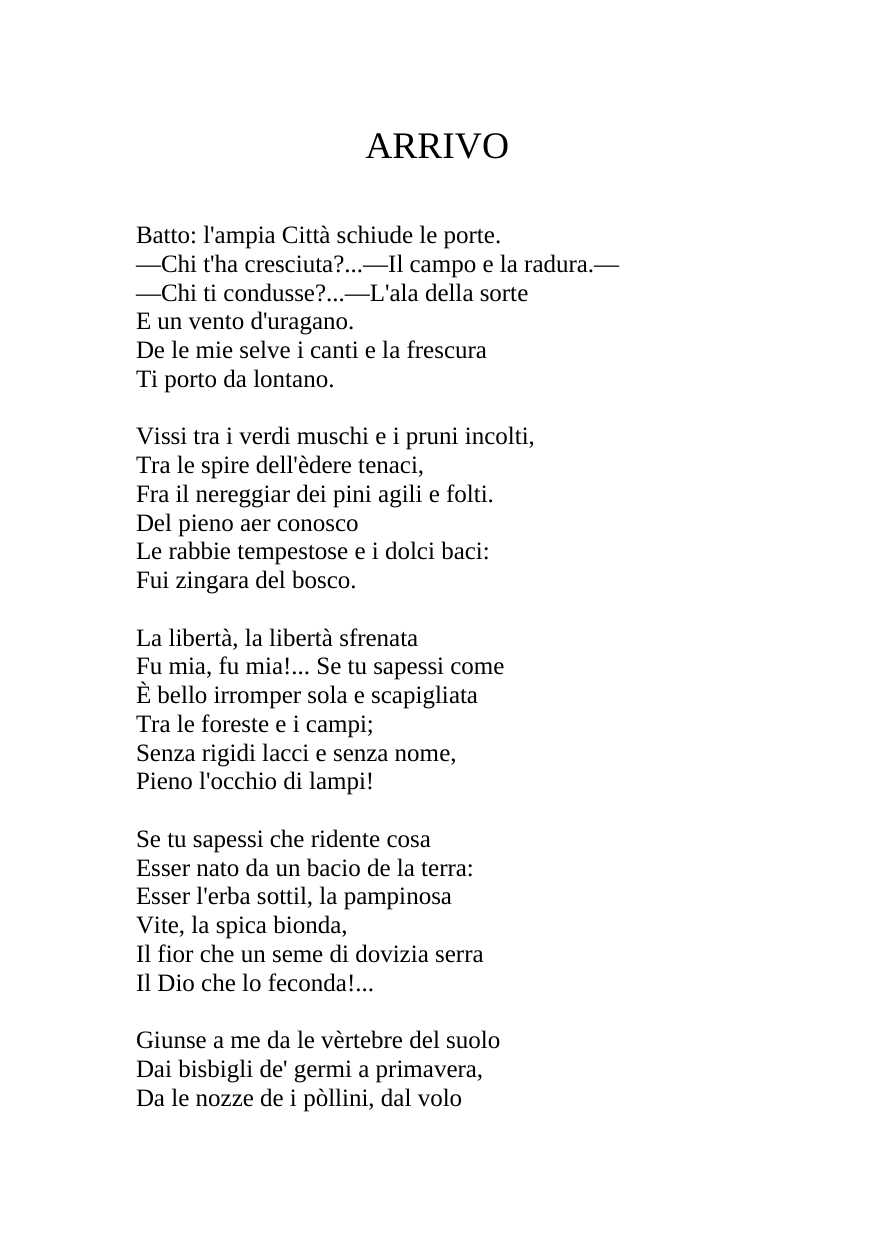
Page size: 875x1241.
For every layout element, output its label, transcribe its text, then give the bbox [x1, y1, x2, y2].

text —Chi ti condusse?...—L'ala della sorte [106, 278, 768, 306]
text Senza rigidi lacci e senza nome, [106, 738, 768, 766]
subtitle ARRIVO [106, 124, 768, 167]
text Del pieno aer conosco [106, 508, 768, 536]
text Se tu sapessi che ridente cosa [106, 824, 768, 853]
text Esser nato da un bacio de la terra: [106, 853, 768, 881]
text E un vento d'uragano. [106, 306, 768, 335]
text Pieno l'occhio di lampi! [106, 766, 768, 795]
text Da le nozze de i pòllini, dal volo [106, 1083, 768, 1111]
text Dai bisbigli de' germi a primavera, [106, 1054, 768, 1083]
text Fu mia, fu mia!... Se tu sapessi come [106, 651, 768, 680]
text Batto: l'ampia Città schiude le porte. [106, 220, 768, 249]
text Fra il nereggiar dei pini agili e folti. [106, 479, 768, 508]
text Giunse a me da le vèrtebre del suolo [106, 1025, 768, 1054]
text Il fior che un seme di dovizia serra [106, 939, 768, 968]
text Vite, la spica bionda, [106, 910, 768, 939]
text La libertà, la libertà sfrenata [106, 623, 768, 651]
text Il Dio che lo feconda!... [106, 968, 768, 996]
text Tra le spire dell'èdere tenaci, [106, 450, 768, 479]
text È bello irromper sola e scapigliata [106, 680, 768, 709]
text —Chi t'ha cresciuta?...—Il campo e la radura.— [106, 249, 768, 278]
text Esser l'erba sottil, la pampinosa [106, 881, 768, 910]
text De le mie selve i canti e la frescura [106, 335, 768, 364]
text Tra le foreste e i campi; [106, 709, 768, 738]
text Le rabbie tempestose e i dolci baci: [106, 536, 768, 565]
text Vissi tra i verdi muschi e i pruni incolti, [106, 421, 768, 450]
text Fui zingara del bosco. [106, 565, 768, 594]
text Ti porto da lontano. [106, 364, 768, 393]
